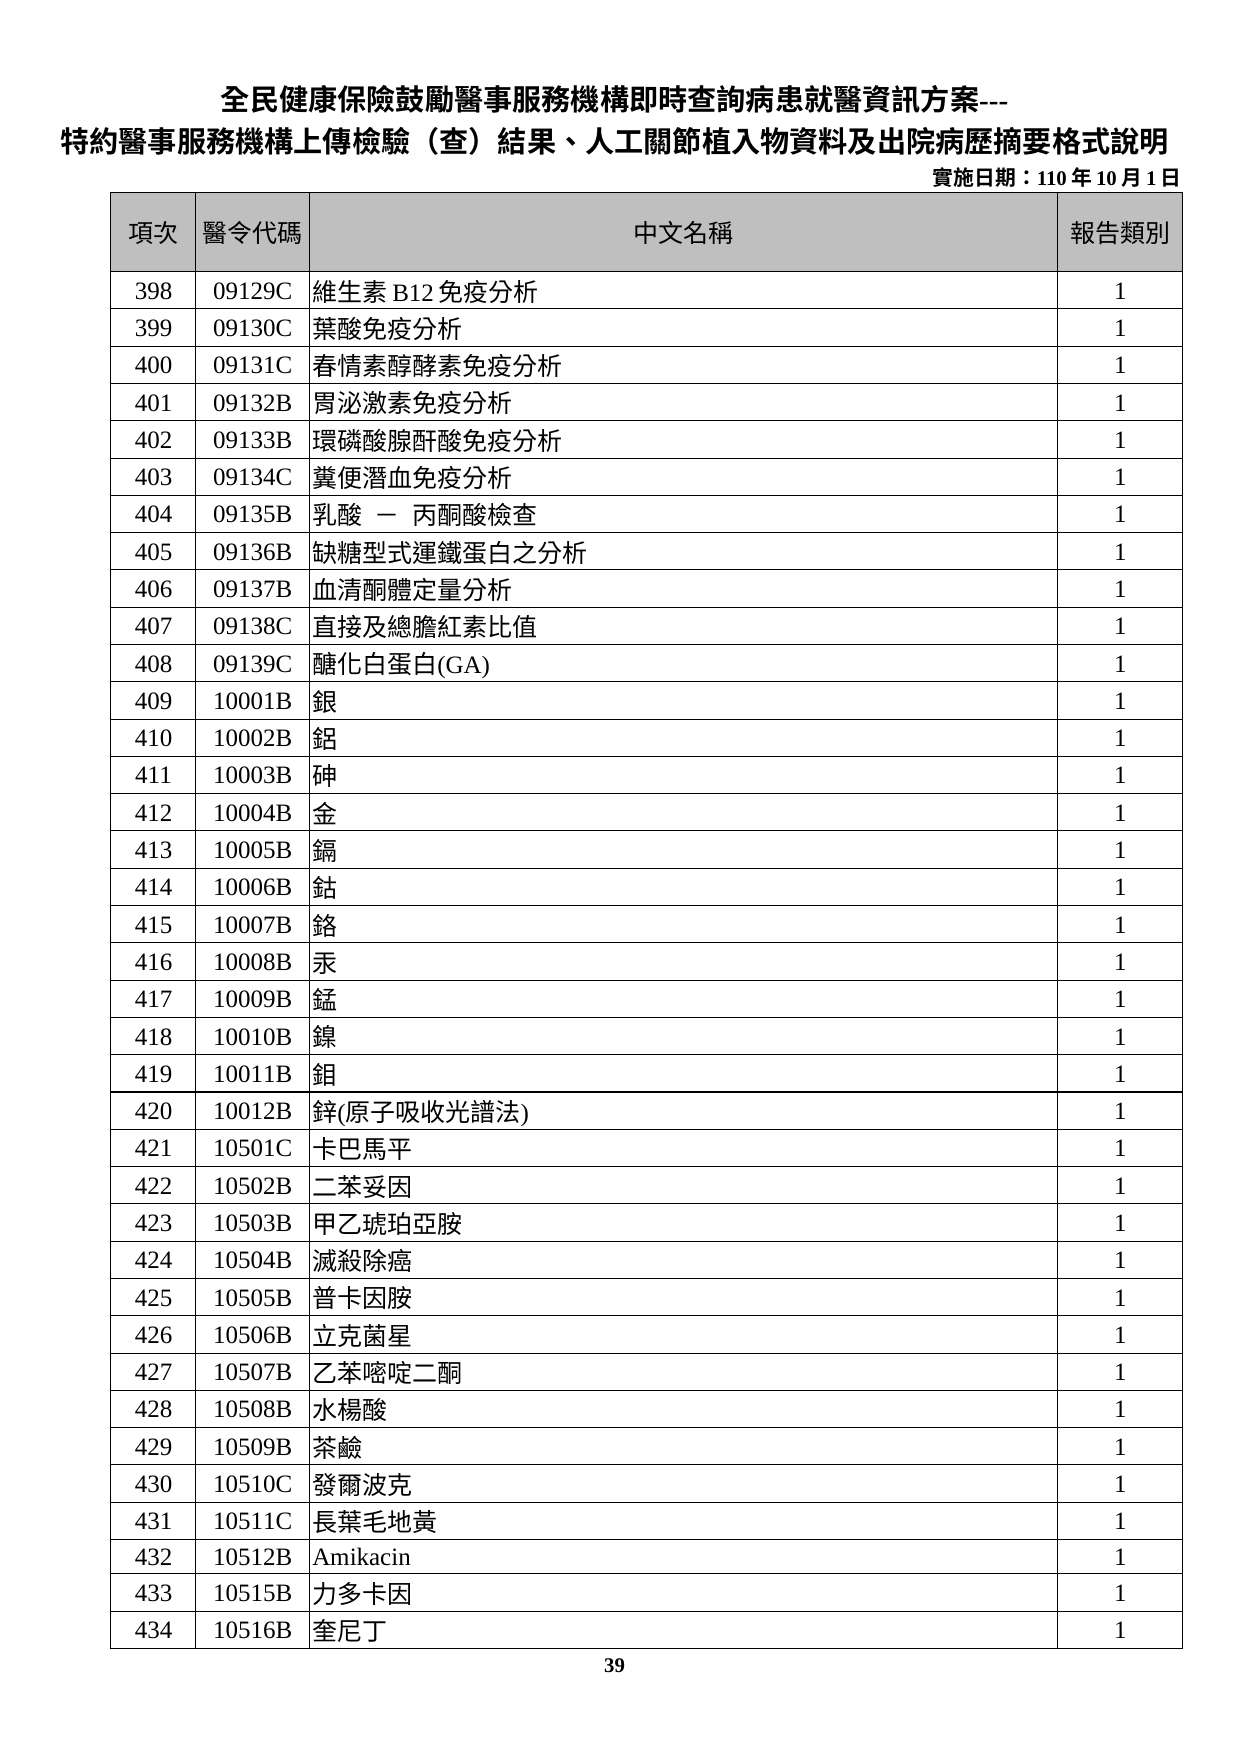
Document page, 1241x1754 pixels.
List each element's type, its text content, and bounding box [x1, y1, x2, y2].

table_cell 糞便潛血免疫分析 [310, 459, 1057, 495]
table_cell 1 [1058, 570, 1182, 607]
table_cell 10511C [196, 1503, 309, 1539]
table_cell 甲乙琥珀亞胺 [310, 1204, 1057, 1241]
table_cell 1 [1058, 1391, 1182, 1427]
table_cell 1 [1058, 608, 1182, 644]
table_cell 1 [1058, 943, 1182, 979]
table_cell 09132B [196, 384, 309, 420]
table_cell 1 [1058, 1574, 1182, 1611]
table_cell 1 [1058, 1242, 1182, 1278]
table_cell 09133B [196, 421, 309, 457]
table_cell 10007B [196, 906, 309, 942]
table_cell 1 [1058, 1204, 1182, 1241]
table_cell 408 [111, 645, 195, 681]
table_cell 1 [1058, 347, 1182, 383]
table_cell 406 [111, 570, 195, 607]
table_cell 432 [111, 1540, 195, 1573]
table_cell 鉻 [310, 906, 1057, 942]
table_cell 10009B [196, 981, 309, 1017]
table_cell 1 [1058, 981, 1182, 1017]
table_cell 10504B [196, 1242, 309, 1278]
table_cell 401 [111, 384, 195, 420]
table_cell 1 [1058, 1279, 1182, 1315]
table_cell 10012B [196, 1093, 309, 1129]
table_cell 血清酮體定量分析 [310, 570, 1057, 607]
table_cell 鎘 [310, 831, 1057, 868]
table_cell 10001B [196, 682, 309, 718]
table_cell 426 [111, 1316, 195, 1352]
table_cell 434 [111, 1612, 195, 1648]
table_cell 422 [111, 1167, 195, 1203]
table_cell 醣化白蛋白(GA) [310, 645, 1057, 681]
table_cell 鈷 [310, 869, 1057, 905]
table_cell 402 [111, 421, 195, 457]
table_cell 金 [310, 794, 1057, 830]
table_cell 1 [1058, 1093, 1182, 1129]
table_cell 419 [111, 1055, 195, 1091]
table_cell 缺糖型式運鐵蛋白之分析 [310, 533, 1057, 569]
table_cell 1 [1058, 309, 1182, 346]
table_header 報告類別 [1058, 193, 1182, 271]
table_cell 430 [111, 1465, 195, 1502]
table_cell 416 [111, 943, 195, 979]
table_cell 鎳 [310, 1018, 1057, 1054]
table_cell 400 [111, 347, 195, 383]
table_cell 1 [1058, 869, 1182, 905]
table_cell 發爾波克 [310, 1465, 1057, 1502]
table_cell 1 [1058, 1354, 1182, 1390]
table_cell 418 [111, 1018, 195, 1054]
table_cell 1 [1058, 1316, 1182, 1352]
table_cell 09130C [196, 309, 309, 346]
table_cell 乳酸 － 丙酮酸檢查 [310, 496, 1057, 532]
table_cell 乙苯嘧啶二酮 [310, 1354, 1057, 1390]
table_cell 421 [111, 1130, 195, 1166]
table_cell 410 [111, 720, 195, 756]
table_cell 10512B [196, 1540, 309, 1573]
table_cell 鋅(原子吸收光譜法) [310, 1093, 1057, 1129]
table_cell 10515B [196, 1574, 309, 1611]
table_cell 長葉毛地黃 [310, 1503, 1057, 1539]
table_cell 1 [1058, 1130, 1182, 1166]
table_cell 銀 [310, 682, 1057, 718]
table_cell 1 [1058, 1503, 1182, 1539]
table_cell 二苯妥因 [310, 1167, 1057, 1203]
table_cell 10004B [196, 794, 309, 830]
table_cell 力多卡因 [310, 1574, 1057, 1611]
table_cell 09135B [196, 496, 309, 532]
table_cell 茶鹼 [310, 1428, 1057, 1464]
table_cell Amikacin [310, 1540, 1057, 1573]
table_cell 10005B [196, 831, 309, 868]
table_cell 水楊酸 [310, 1391, 1057, 1427]
table_cell 415 [111, 906, 195, 942]
table_cell 葉酸免疫分析 [310, 309, 1057, 346]
table_cell 1 [1058, 1167, 1182, 1203]
table_cell 10506B [196, 1316, 309, 1352]
table_cell 425 [111, 1279, 195, 1315]
table_cell 09138C [196, 608, 309, 644]
table_cell 1 [1058, 720, 1182, 756]
table_cell 1 [1058, 1428, 1182, 1464]
table_cell 10002B [196, 720, 309, 756]
table_cell 1 [1058, 682, 1182, 718]
table_cell 10010B [196, 1018, 309, 1054]
table_cell 1 [1058, 459, 1182, 495]
table_cell 1 [1058, 645, 1182, 681]
table_cell 420 [111, 1093, 195, 1129]
table_cell 09139C [196, 645, 309, 681]
table_cell 423 [111, 1204, 195, 1241]
table_cell 10501C [196, 1130, 309, 1166]
table_cell 環磷酸腺酐酸免疫分析 [310, 421, 1057, 457]
table_cell 399 [111, 309, 195, 346]
table_cell 09136B [196, 533, 309, 569]
table_cell 鋁 [310, 720, 1057, 756]
table_cell 1 [1058, 421, 1182, 457]
table_cell 412 [111, 794, 195, 830]
table_cell 10003B [196, 757, 309, 793]
table_cell 胃泌激素免疫分析 [310, 384, 1057, 420]
table_cell 431 [111, 1503, 195, 1539]
table_cell 10503B [196, 1204, 309, 1241]
table_cell 1 [1058, 831, 1182, 868]
table_cell 417 [111, 981, 195, 1017]
table_cell 1 [1058, 1055, 1182, 1091]
table_cell 1 [1058, 757, 1182, 793]
table_cell 普卡因胺 [310, 1279, 1057, 1315]
table_cell 春情素醇酵素免疫分析 [310, 347, 1057, 383]
table_cell 10008B [196, 943, 309, 979]
table_cell 10509B [196, 1428, 309, 1464]
table_cell 10508B [196, 1391, 309, 1427]
table_header 中文名稱 [310, 193, 1057, 271]
table_cell 1 [1058, 272, 1182, 308]
table_cell 413 [111, 831, 195, 868]
table_cell 404 [111, 496, 195, 532]
table_cell 鉬 [310, 1055, 1057, 1091]
table_cell 398 [111, 272, 195, 308]
table_cell 1 [1058, 1540, 1182, 1573]
table_cell 10510C [196, 1465, 309, 1502]
table_cell 10011B [196, 1055, 309, 1091]
table_cell 1 [1058, 906, 1182, 942]
table_header 醫令代碼 [196, 193, 309, 271]
table_cell 1 [1058, 384, 1182, 420]
table_cell 407 [111, 608, 195, 644]
table_cell 直接及總膽紅素比值 [310, 608, 1057, 644]
table_cell 1 [1058, 496, 1182, 532]
table_header 項次 [111, 193, 195, 271]
table_cell 滅殺除癌 [310, 1242, 1057, 1278]
table_cell 汞 [310, 943, 1057, 979]
table_cell 429 [111, 1428, 195, 1464]
table_cell 1 [1058, 1465, 1182, 1502]
table_cell 09137B [196, 570, 309, 607]
table_cell 403 [111, 459, 195, 495]
table_cell 424 [111, 1242, 195, 1278]
table_cell 09131C [196, 347, 309, 383]
table_cell 427 [111, 1354, 195, 1390]
table_cell 09129C [196, 272, 309, 308]
table_cell 砷 [310, 757, 1057, 793]
table_cell 411 [111, 757, 195, 793]
table_cell 維生素B12免疫分析 [310, 272, 1057, 308]
table_cell 1 [1058, 794, 1182, 830]
table_cell 433 [111, 1574, 195, 1611]
table_cell 錳 [310, 981, 1057, 1017]
table_cell 10006B [196, 869, 309, 905]
table_cell 414 [111, 869, 195, 905]
table_cell 10505B [196, 1279, 309, 1315]
table_cell 10507B [196, 1354, 309, 1390]
table_cell 09134C [196, 459, 309, 495]
table_cell 10502B [196, 1167, 309, 1203]
table_cell 1 [1058, 1018, 1182, 1054]
table_cell 奎尼丁 [310, 1612, 1057, 1648]
table_cell 卡巴馬平 [310, 1130, 1057, 1166]
table_cell 428 [111, 1391, 195, 1427]
table_cell 立克菌星 [310, 1316, 1057, 1352]
table_cell 10516B [196, 1612, 309, 1648]
table_cell 409 [111, 682, 195, 718]
table_cell 405 [111, 533, 195, 569]
table_cell 1 [1058, 1612, 1182, 1648]
table_cell 1 [1058, 533, 1182, 569]
